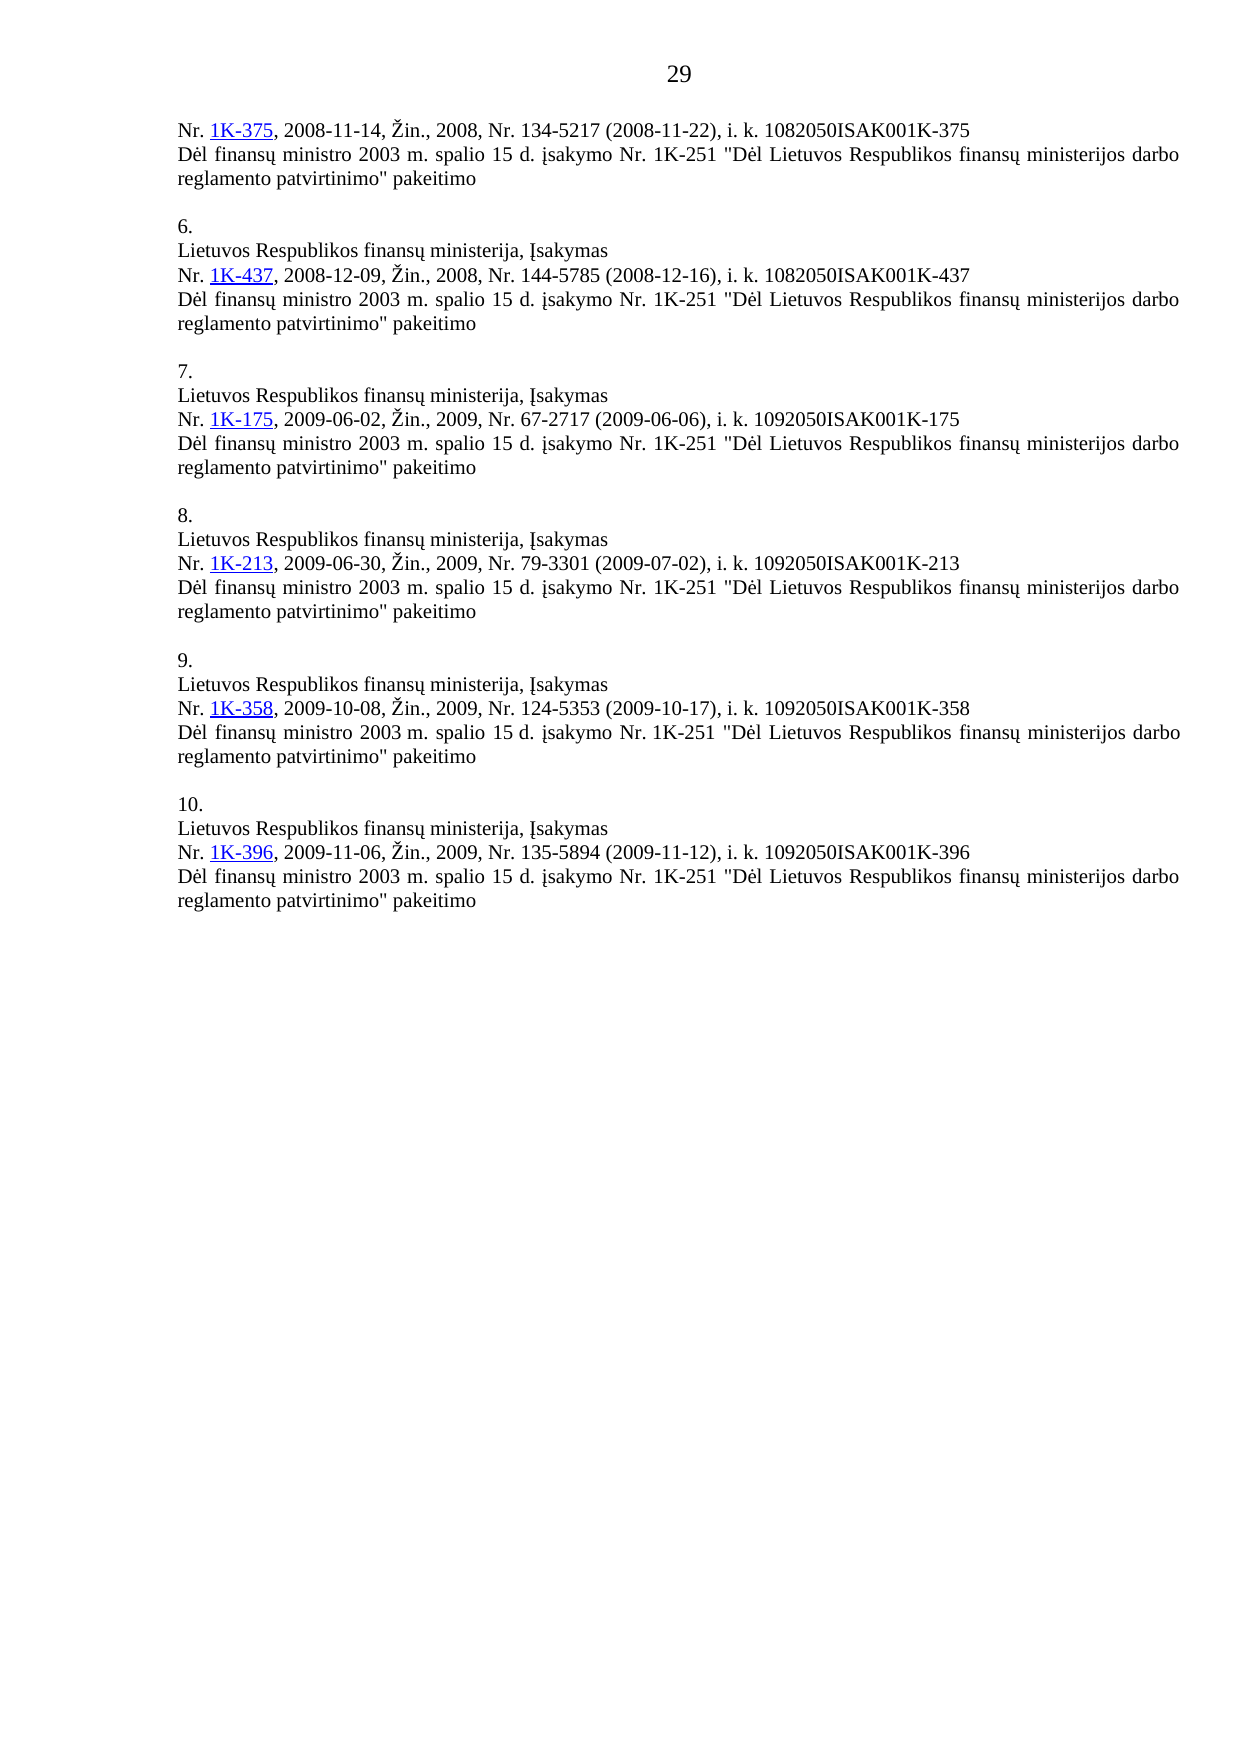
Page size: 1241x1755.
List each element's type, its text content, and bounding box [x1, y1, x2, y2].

text Lietuvos Respublikos finansų ministerija, Įsakymas [177, 816, 1181, 840]
text Lietuvos Respublikos finansų ministerija, Įsakymas [177, 238, 1181, 262]
text Nr. 1K-396, 2009-11-06, Žin., 2009, Nr. 135-5894 (2009-11-12), i. k. 1092050ISAK001K-396 [177, 840, 1181, 864]
text Nr. 1K-437, 2008-12-09, Žin., 2008, Nr. 144-5785 (2008-12-16), i. k. 1082050ISAK001K-437 [177, 262, 1181, 287]
text Dėl finansų ministro 2003 m. spalio 15 d. įsakymo Nr. 1K-251 "Dėl Lietuvos Respublikos finansų ministerijos darbo reglamento patvirtinimo" pakeitimo [177, 431, 1181, 479]
text Dėl finansų ministro 2003 m. spalio 15 d. įsakymo Nr. 1K-251 "Dėl Lietuvos Respublikos finansų ministerijos darbo reglamento patvirtinimo" pakeitimo [177, 575, 1181, 623]
text Nr. 1K-175, 2009-06-02, Žin., 2009, Nr. 67-2717 (2009-06-06), i. k. 1092050ISAK001K-175 [177, 407, 1181, 431]
text Lietuvos Respublikos finansų ministerija, Įsakymas [177, 383, 1181, 407]
text 8. [177, 503, 1181, 527]
text Dėl finansų ministro 2003 m. spalio 15 d. įsakymo Nr. 1K-251 "Dėl Lietuvos Respublikos finansų ministerijos darbo reglamento patvirtinimo" pakeitimo [177, 720, 1181, 768]
text 7. [177, 359, 1181, 383]
text Lietuvos Respublikos finansų ministerija, Įsakymas [177, 672, 1181, 696]
text Dėl finansų ministro 2003 m. spalio 15 d. įsakymo Nr. 1K-251 "Dėl Lietuvos Respublikos finansų ministerijos darbo reglamento patvirtinimo" pakeitimo [177, 287, 1181, 335]
text Dėl finansų ministro 2003 m. spalio 15 d. įsakymo Nr. 1K-251 "Dėl Lietuvos Respublikos finansų ministerijos darbo reglamento patvirtinimo" pakeitimo [177, 864, 1181, 912]
text Nr. 1K-213, 2009-06-30, Žin., 2009, Nr. 79-3301 (2009-07-02), i. k. 1092050ISAK001K-213 [177, 551, 1181, 575]
text 9. [177, 647, 1181, 672]
text Nr. 1K-358, 2009-10-08, Žin., 2009, Nr. 124-5353 (2009-10-17), i. k. 1092050ISAK001K-358 [177, 696, 1181, 720]
text 6. [177, 214, 1181, 238]
text Dėl finansų ministro 2003 m. spalio 15 d. įsakymo Nr. 1K-251 "Dėl Lietuvos Respublikos finansų ministerijos darbo reglamento patvirtinimo" pakeitimo [177, 142, 1181, 190]
text 10. [177, 792, 1181, 816]
text Nr. 1K-375, 2008-11-14, Žin., 2008, Nr. 134-5217 (2008-11-22), i. k. 1082050ISAK001K-375 [177, 118, 1181, 142]
text Lietuvos Respublikos finansų ministerija, Įsakymas [177, 527, 1181, 551]
